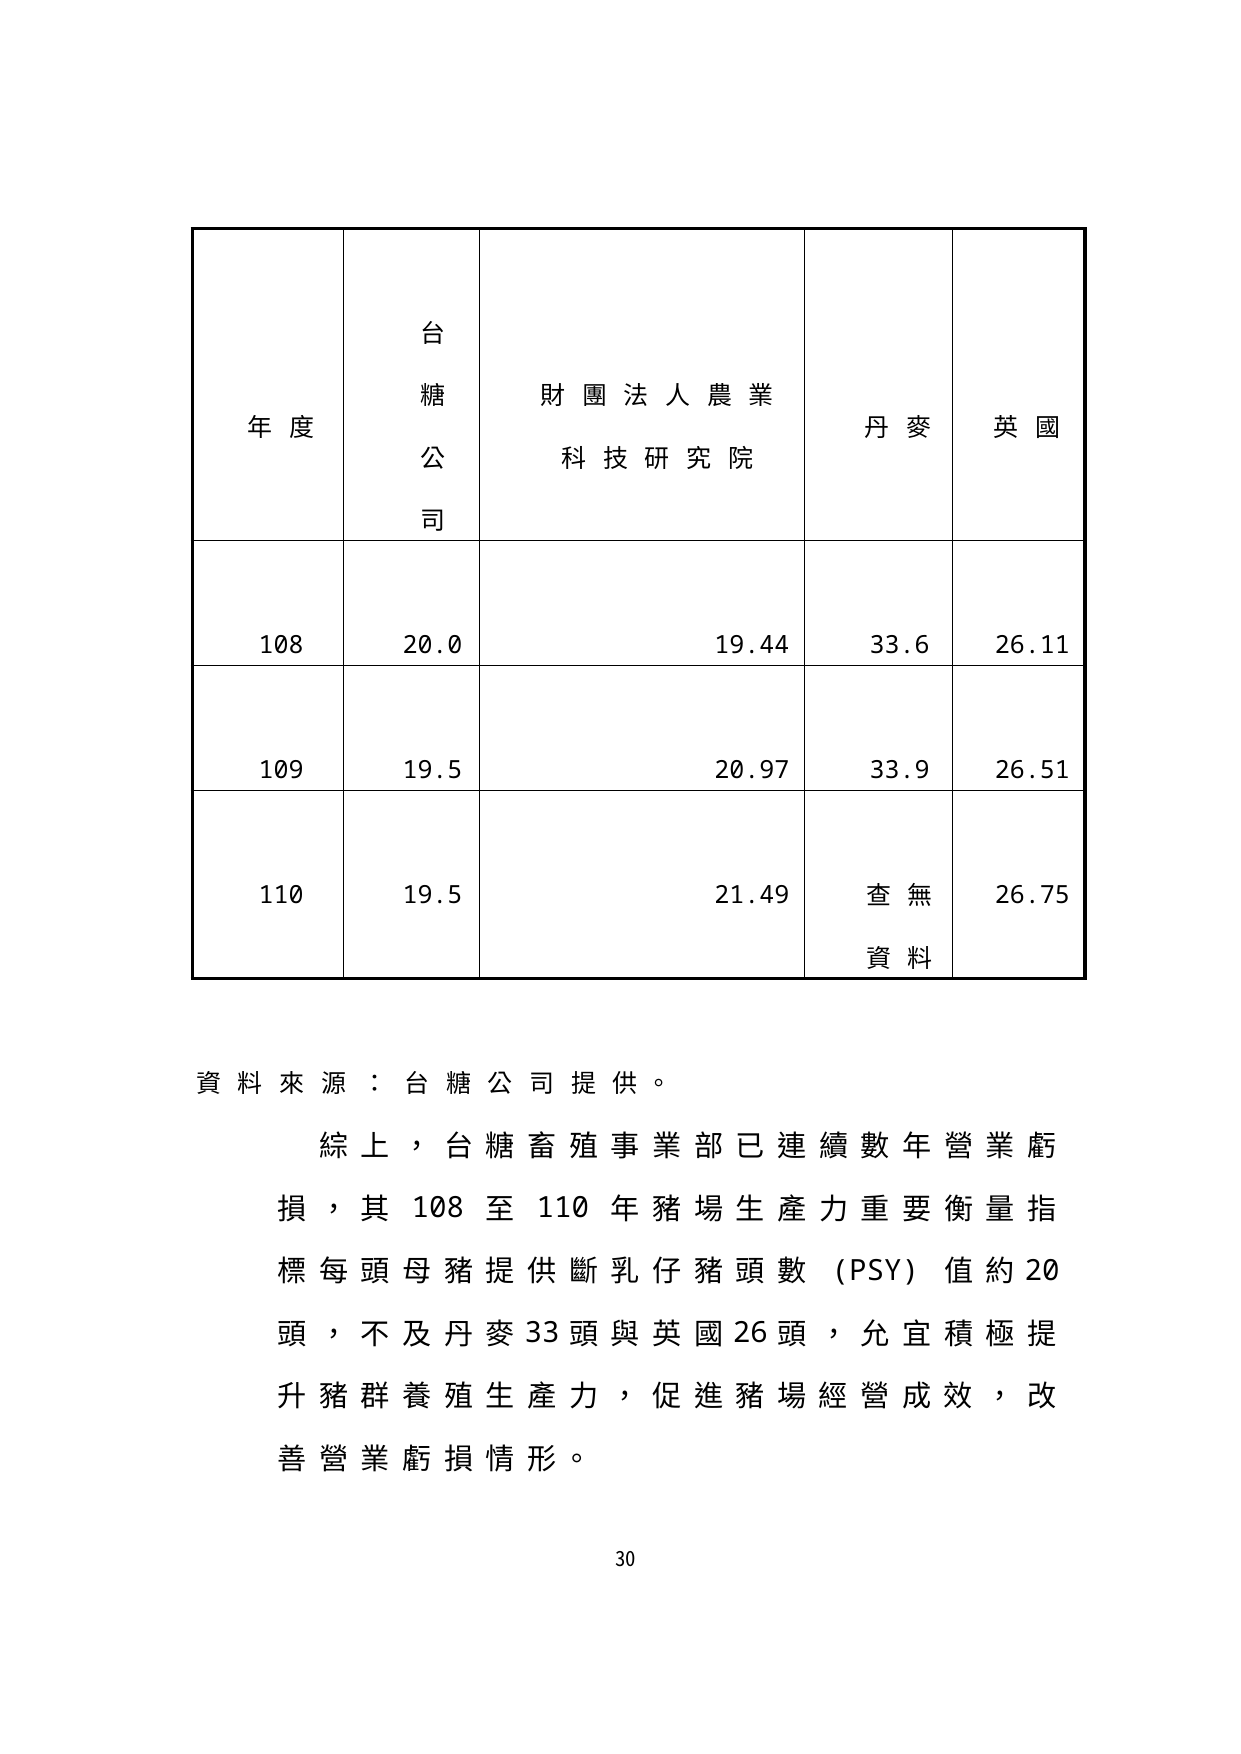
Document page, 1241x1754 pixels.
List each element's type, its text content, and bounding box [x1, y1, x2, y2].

table_header 財團法人農業科技研究院 [480, 230, 804, 540]
table_cell 26.75 [953, 791, 1083, 977]
table_header 丹麥 [805, 230, 952, 540]
table_cell 33.9 [805, 666, 952, 790]
table_cell 查無資料 [805, 791, 952, 977]
table_cell 108 [194, 541, 343, 665]
table_cell 19.5 [344, 666, 479, 790]
table_cell 20.0 [344, 541, 479, 665]
table_header 年度 [194, 230, 343, 540]
table_header 英國 [953, 230, 1083, 540]
table_cell 26.11 [953, 541, 1083, 665]
table_header 台糖公司 [344, 230, 479, 540]
table_cell 19.5 [344, 791, 479, 977]
table_cell 21.49 [480, 791, 804, 977]
table_cell 33.6 [805, 541, 952, 665]
table_cell 26.51 [953, 666, 1083, 790]
table_cell 20.97 [480, 666, 804, 790]
table_cell 109 [194, 666, 343, 790]
table_cell 19.44 [480, 541, 804, 665]
table_cell 110 [194, 791, 343, 977]
text 資料來源：台糖公司提供。 [188, 1040, 1122, 1102]
text 綜上，台糖畜殖事業部已連續數年營業虧損，其108至110年豬場生產力重要衡量指標每頭母豬提供斷乳仔豬頭數(PSY)值約20頭，不及丹麥33頭與英國26頭，允宜積極提升豬群養殖生產力，促進豬場經營成效，改善營業虧損情形。 [247, 1102, 1063, 1477]
